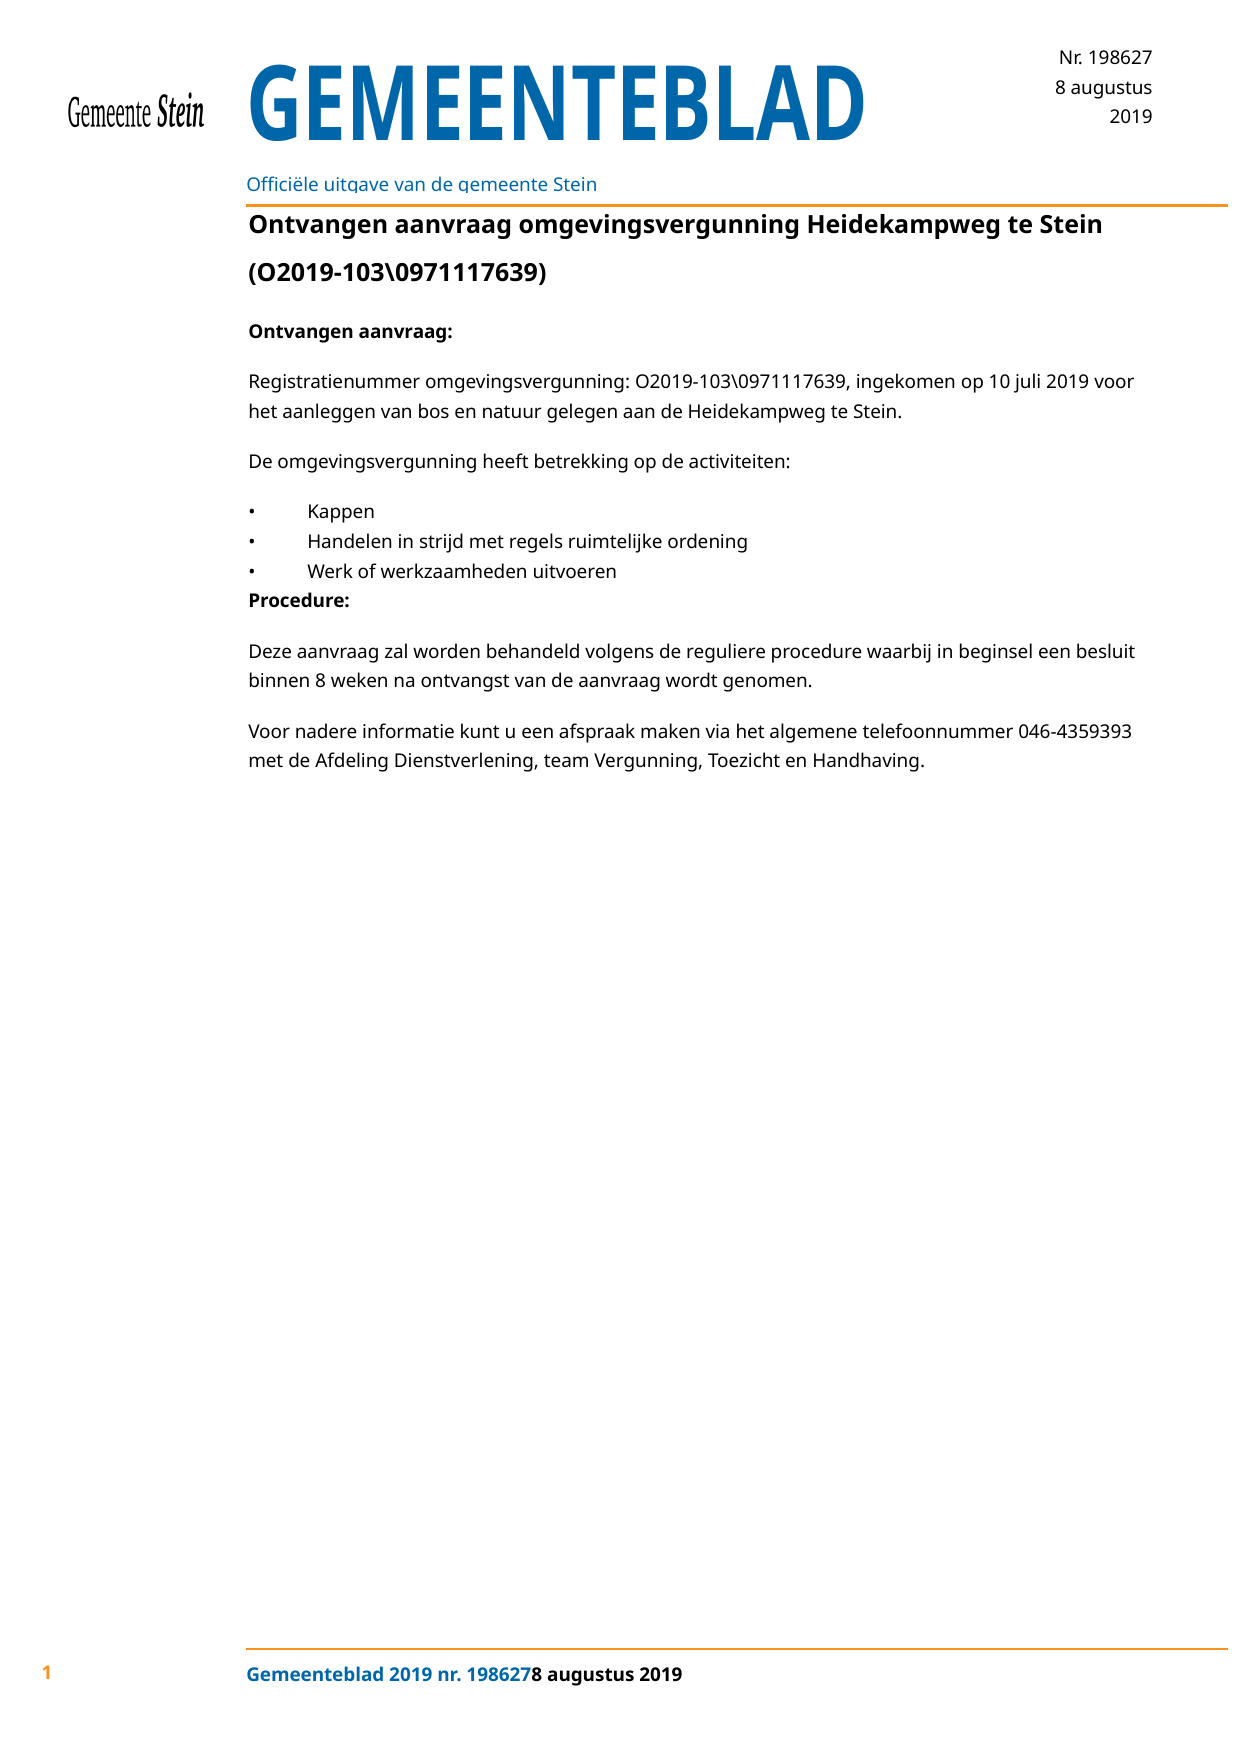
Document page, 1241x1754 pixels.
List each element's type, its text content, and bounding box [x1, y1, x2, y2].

text De omgevingsvergunning heeft betrekking op de activiteiten: [248, 448, 1152, 474]
list Kappen [248, 499, 1152, 524]
text Ontvangen aanvraag omgevingsvergunning Heidekampweg te Stein (O2019-103\0971117639) [248, 207, 1152, 288]
list Werk of werkzaamheden uitvoeren [248, 558, 1152, 584]
text Voor nadere informatie kunt u een afspraak maken via het algemene telefoonnummer 046-4359393 met de Afdeling Dienstverlening, team Vergunning, Toezicht en Handhaving. [248, 718, 1152, 773]
text Procedure: [248, 587, 1152, 613]
text Registratienummer omgevingsvergunning: O2019-103\0971117639, ingekomen op 10 juli 2019 voor het aanleggen van bos en natuur gelegen aan de Heidekampweg te Stein. [248, 368, 1152, 424]
list Handelen in strijd met regels ruimtelijke ordening [248, 528, 1152, 554]
picture [41, 47, 231, 172]
text Ontvangen aanvraag: [248, 318, 1152, 344]
text Deze aanvraag zal worden behandeld volgens de reguliere procedure waarbij in beginsel een besluit binnen 8 weken na ontvangst van de aanvraag wordt genomen. [248, 638, 1152, 693]
